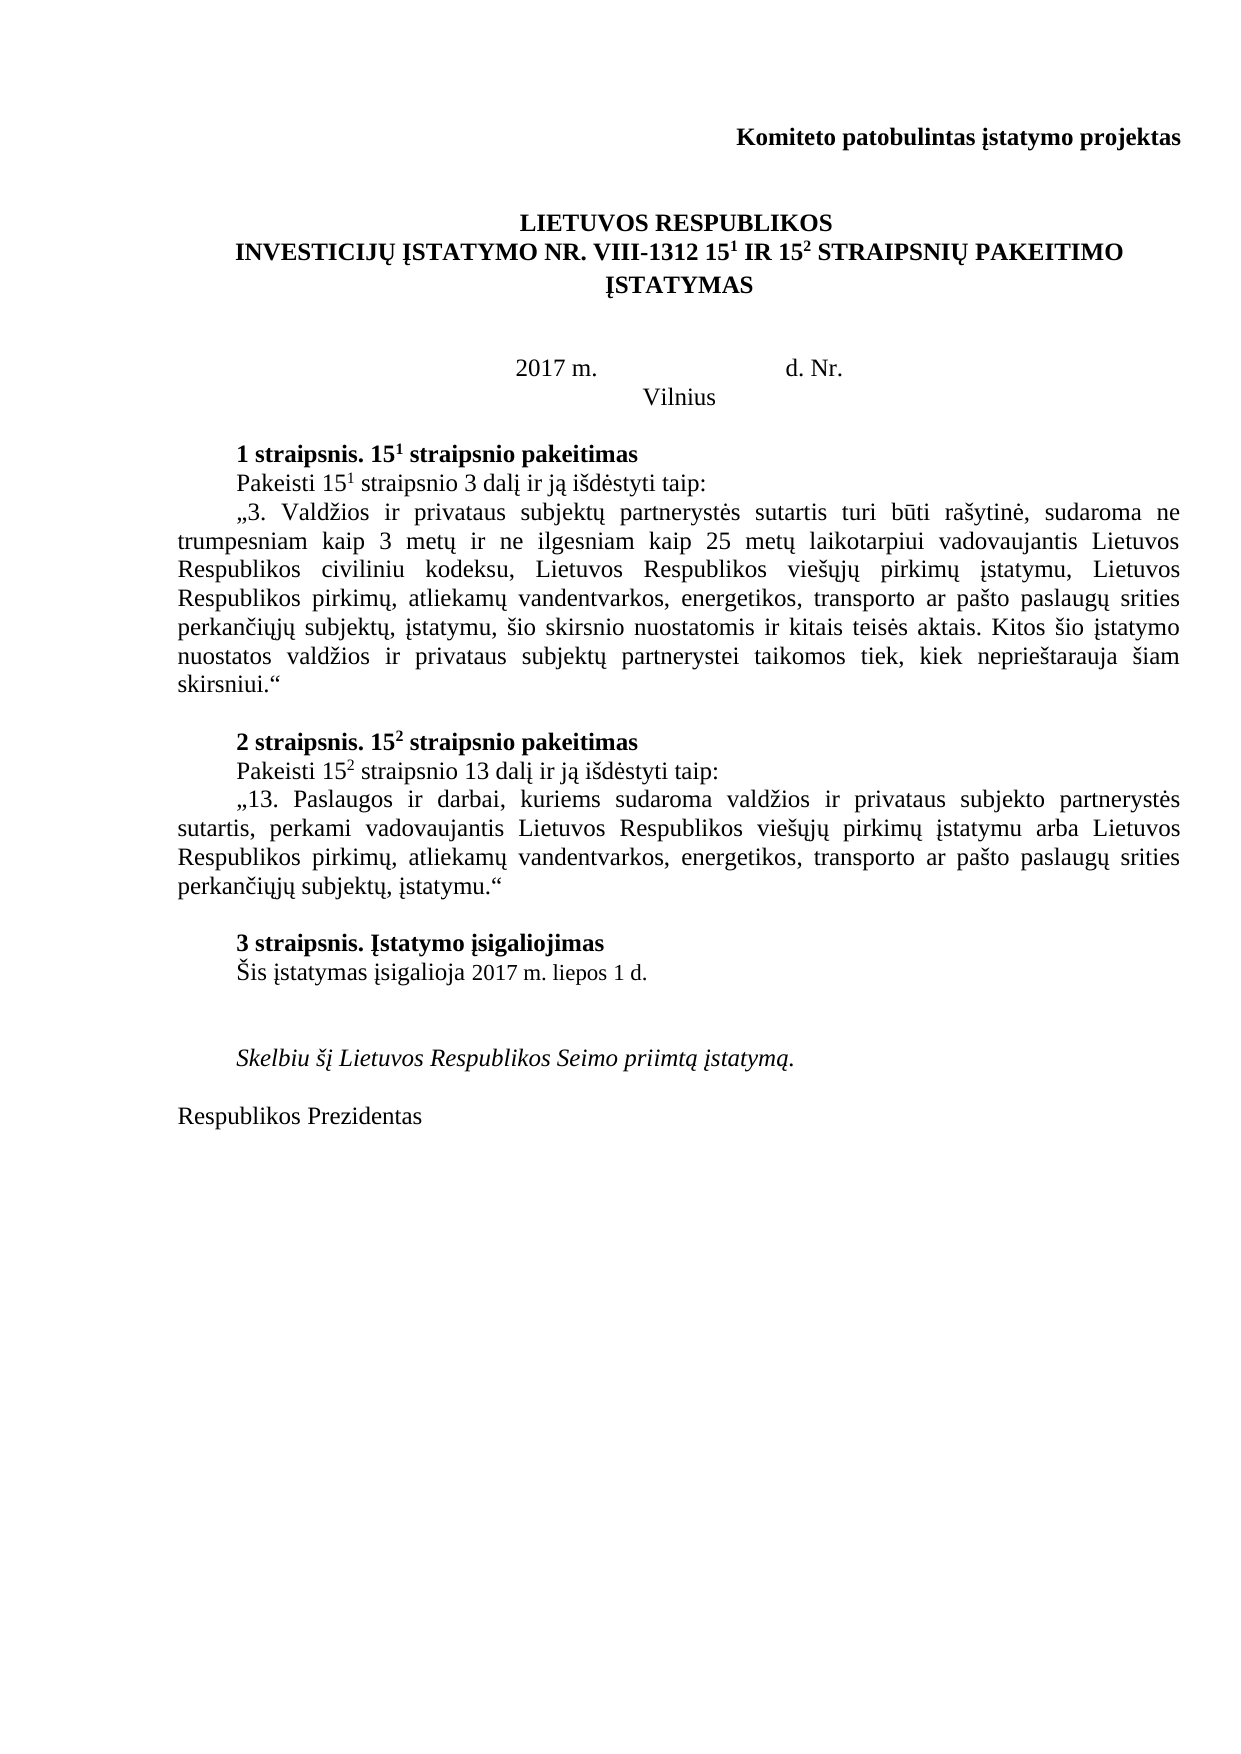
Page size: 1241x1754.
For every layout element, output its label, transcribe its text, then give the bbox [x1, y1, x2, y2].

text Komiteto patobulintas įstatymo projektas [177, 122, 1181, 151]
text 3 straipsnis. Įstatymo įsigaliojimas [177, 928, 1181, 957]
text LIETUVOS RESPUBLIKOS [177, 208, 1181, 237]
text Skelbiu šį Lietuvos Respublikos Seimo priimtą įstatymą. [177, 1043, 1181, 1072]
text 2 straipsnis. 152 straipsnio pakeitimas [177, 727, 1181, 756]
text „13. Paslaugos ir darbai, kuriems sudaroma valdžios ir privataus subjekto partnerystės sutartis, perkami vadovaujantis Lietuvos Respublikos viešųjų pirkimų įstatymu arba Lietuvos Respublikos pirkimų, atliekamų vandentvarkos, energetikos, transporto ar pašto paslaugų srities perkančiųjų subjektų, įstatymu.“ [177, 784, 1181, 899]
text Šis įstatymas įsigalioja 2017 m. liepos 1 d. [177, 957, 1181, 986]
text „3. Valdžios ir privataus subjektų partnerystės sutartis turi būti rašytinė, sudaroma ne trumpesniam kaip 3 metų ir ne ilgesniam kaip 25 metų laikotarpiui vadovaujantis Lietuvos Respublikos civiliniu kodeksu, Lietuvos Respublikos viešųjų pirkimų įstatymu, Lietuvos Respublikos pirkimų, atliekamų vandentvarkos, energetikos, transporto ar pašto paslaugų srities perkančiųjų subjektų, įstatymu, šio skirsnio nuostatomis ir kitais teisės aktais. Kitos šio įstatymo nuostatos valdžios ir privataus subjektų partnerystei taikomos tiek, kiek neprieštarauja šiam skirsniui.“ [177, 497, 1181, 698]
text Pakeisti 151 straipsnio 3 dalį ir ją išdėstyti taip: [177, 468, 1181, 497]
text INVESTICIJŲ ĮSTATYMO NR. VIII-1312 151 IR 152 STRAIPSNIŲ PAKEITIMO ĮSTATYMAS [177, 237, 1181, 299]
text Pakeisti 152 straipsnio 13 dalį ir ją išdėstyti taip: [177, 756, 1181, 784]
text 2017 m. d. Nr. [177, 353, 1181, 382]
text Vilnius [177, 382, 1181, 411]
text Respublikos Prezidentas [177, 1101, 1181, 1129]
text 1 straipsnis. 151 straipsnio pakeitimas [177, 439, 1181, 468]
